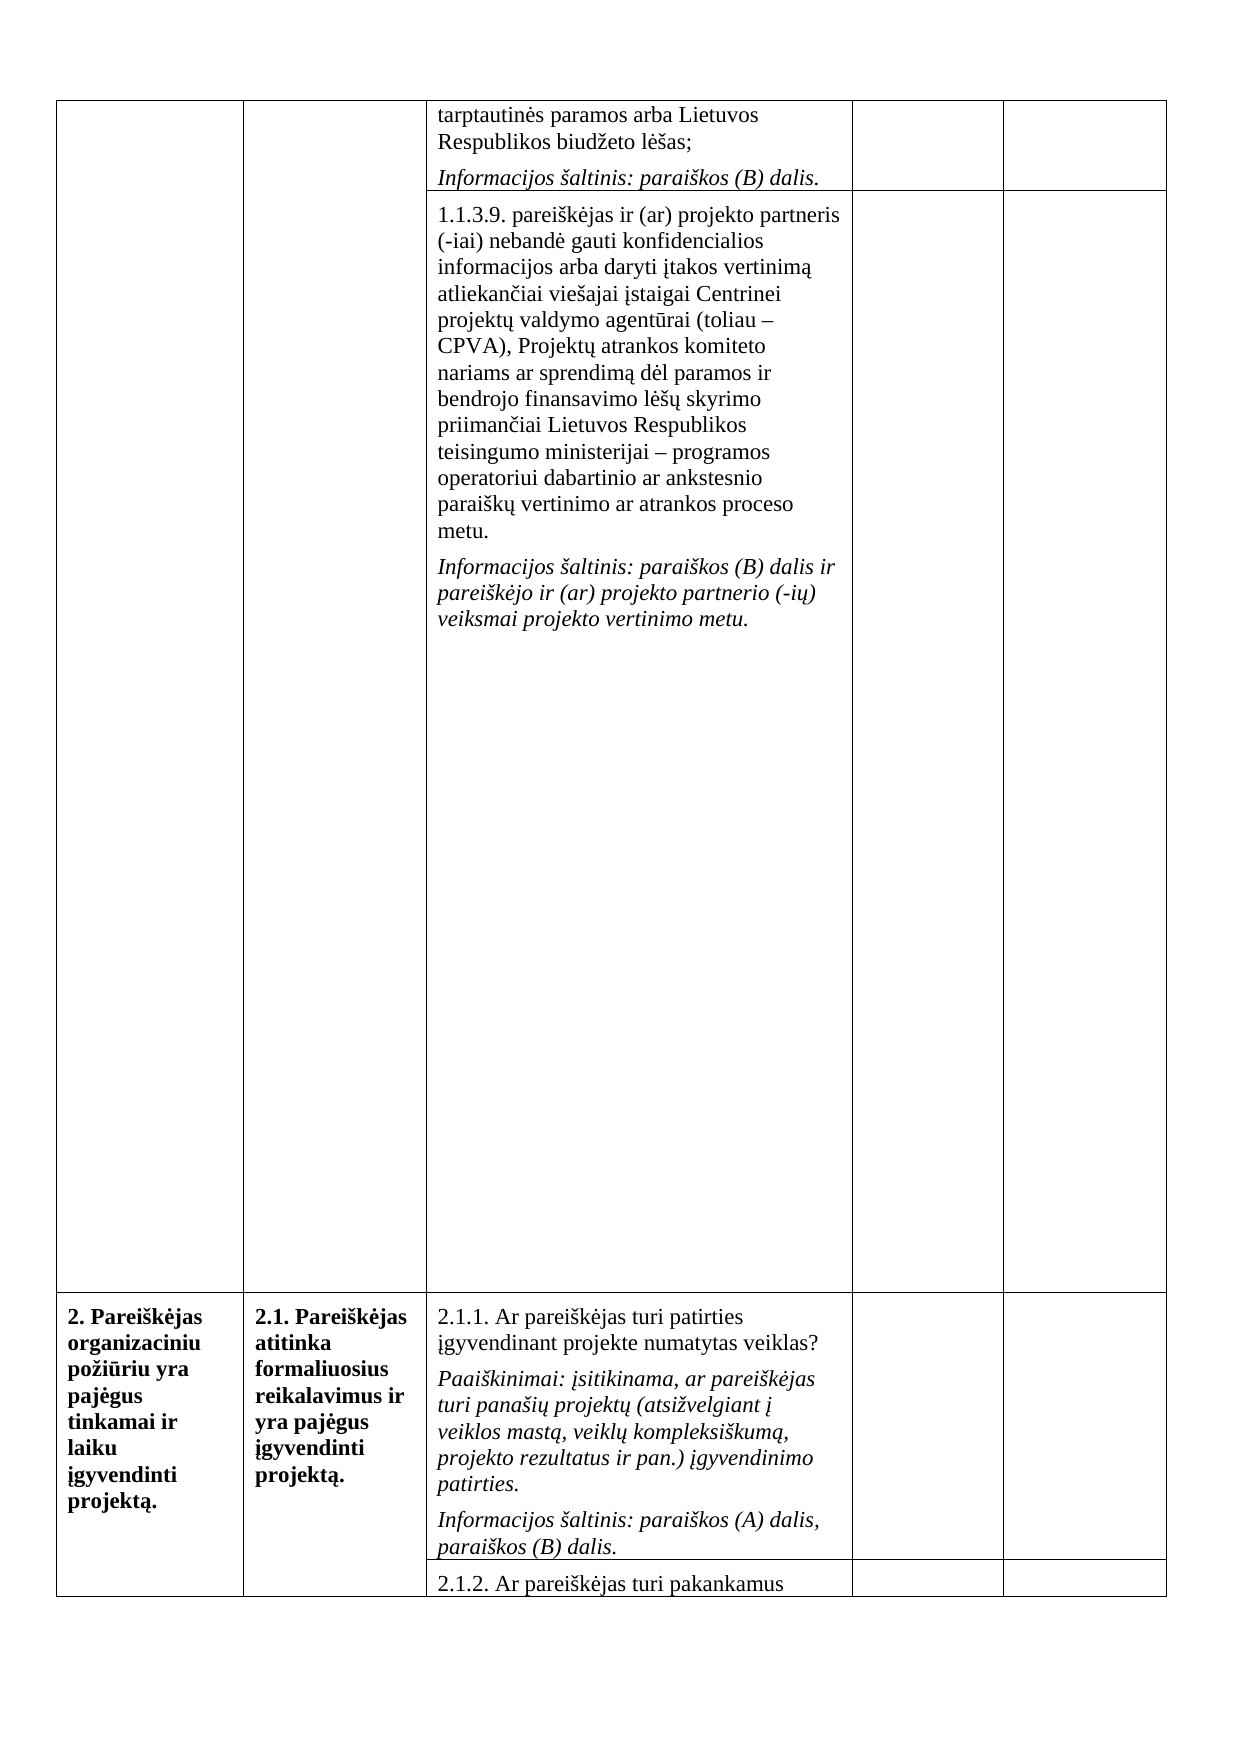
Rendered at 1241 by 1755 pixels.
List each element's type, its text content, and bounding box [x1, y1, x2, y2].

table_cell [1004, 101, 1166, 190]
table_cell [1004, 1293, 1166, 1559]
table_cell [244, 101, 426, 1292]
table_cell [853, 1293, 1003, 1559]
table_cell 1.1.3.9. pareiškėjas ir (ar) projekto partneris (-iai) nebandė gauti konfidencialios informacijos arba daryti įtakos vertinimą atliekančiai viešajai įstaigai Centrinei projektų valdymo agentūrai (toliau – CPVA), Projektų atrankos komiteto nariams ar sprendimą dėl paramos ir bendrojo finansavimo lėšų skyrimo priimančiai Lietuvos Respublikos teisingumo ministerijai – programos operatoriui dabartinio ar ankstesnio paraiškų vertinimo ar atrankos proceso metu. Informacijos šaltinis: paraiškos (B) dalis ir pareiškėjo ir (ar) projekto partnerio (-ių) veiksmai projekto vertinimo metu. [427, 191, 852, 1292]
table_cell [853, 101, 1003, 190]
table_cell 2. Pareiškėjas organizaciniu požiūriu yra pajėgus tinkamai ir laiku įgyvendinti projektą. [57, 1293, 243, 1596]
table_cell [853, 1560, 1003, 1596]
table_cell tarptautinės paramos arba Lietuvos Respublikos biudžeto lėšas; Informacijos šaltinis: paraiškos (B) dalis. [427, 101, 852, 190]
table_cell 2.1. Pareiškėjas atitinka formaliuosius reikalavimus ir yra pajėgus įgyvendinti projektą. [244, 1293, 426, 1596]
table_cell 2.1.2. Ar pareiškėjas turi pakankamus [427, 1560, 852, 1596]
table_cell [1004, 1560, 1166, 1596]
table_cell 2.1.1. Ar pareiškėjas turi patirties įgyvendinant projekte numatytas veiklas? Paaiškinimai: įsitikinama, ar pareiškėjas turi panašių projektų (atsižvelgiant į veiklos mastą, veiklų kompleksiškumą, projekto rezultatus ir pan.) įgyvendinimo patirties. Informacijos šaltinis: paraiškos (A) dalis, paraiškos (B) dalis. [427, 1293, 852, 1559]
table_cell [57, 101, 243, 1292]
table_cell [1004, 191, 1166, 1292]
table_cell [853, 191, 1003, 1292]
